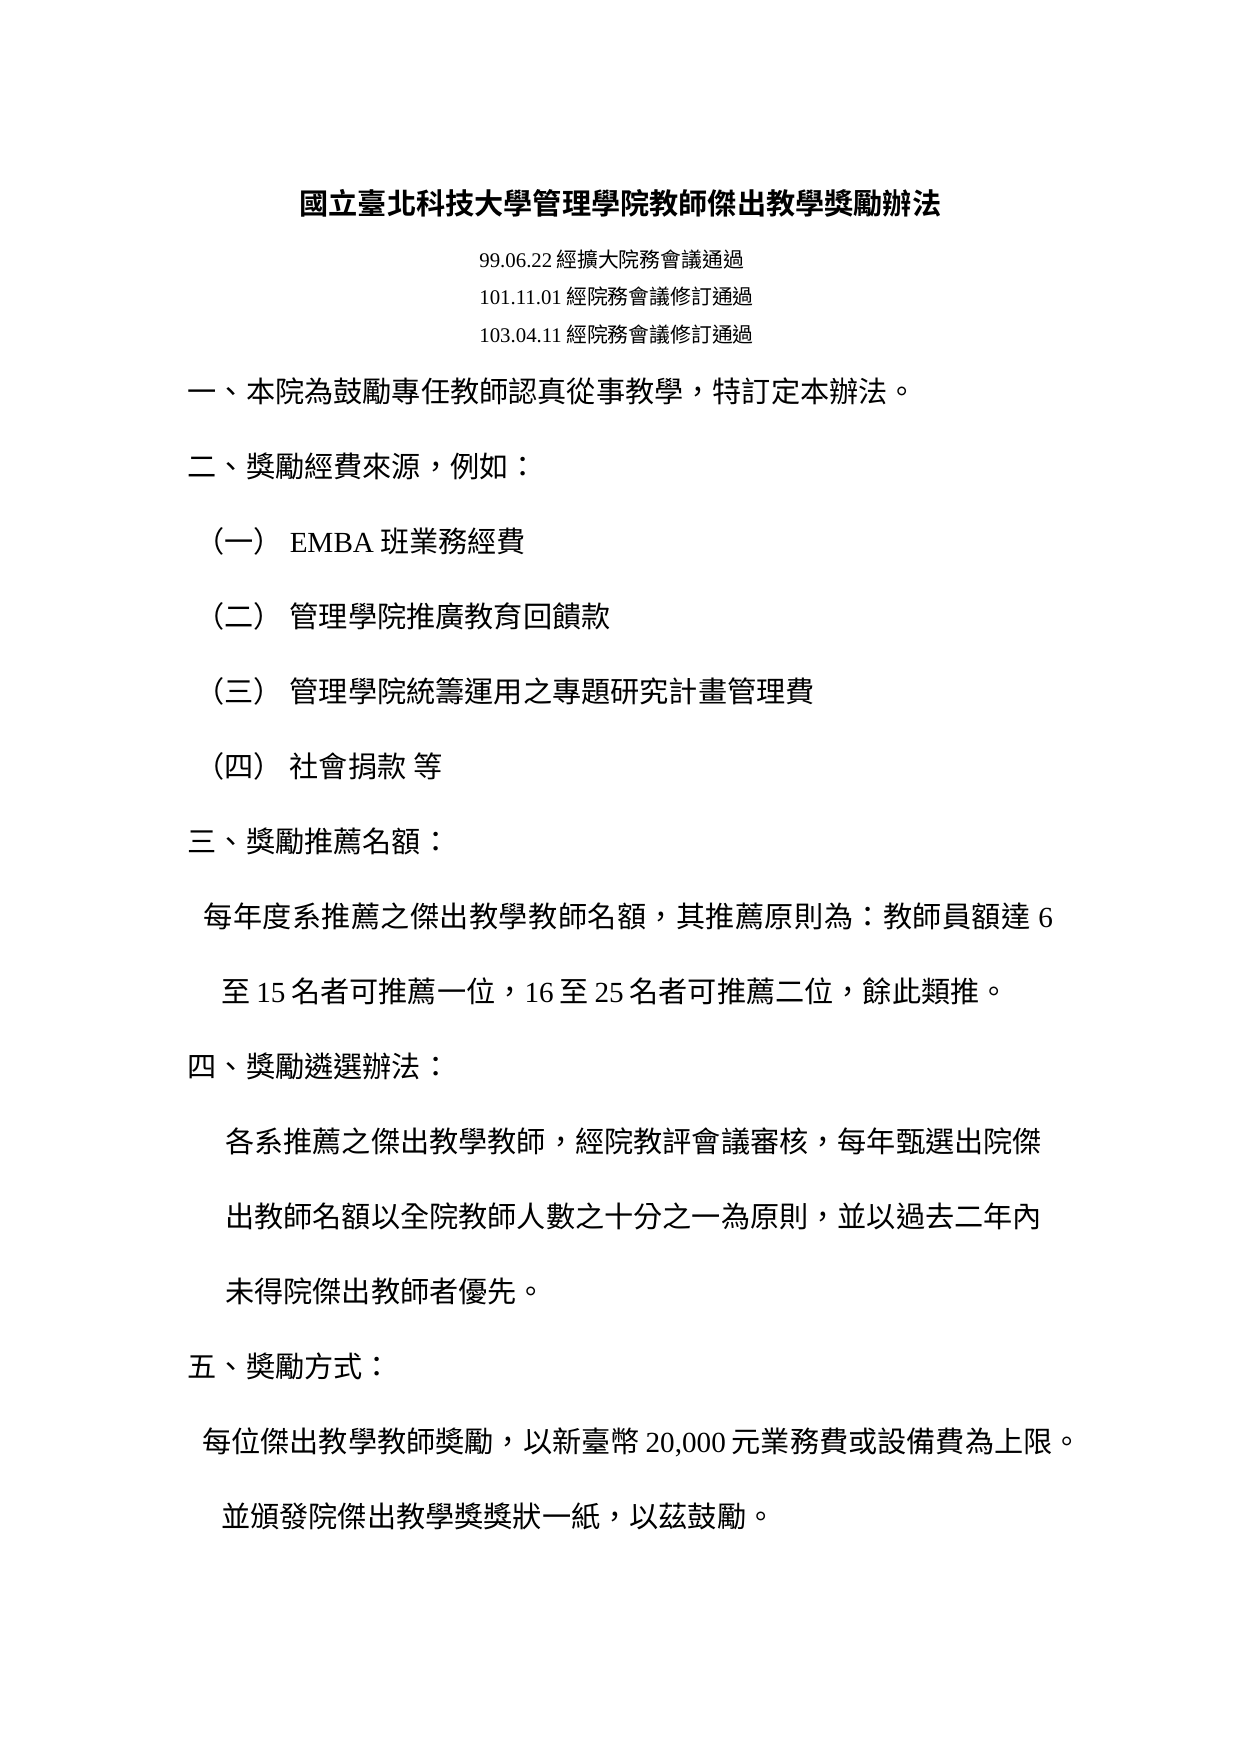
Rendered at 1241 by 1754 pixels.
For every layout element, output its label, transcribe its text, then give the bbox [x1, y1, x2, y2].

text 每位傑出教學教師奬勵，以新臺幣20,000元業務費或設備費為上限。並頒發院傑出教學獎獎狀一紙，以茲鼓勵。 [187, 1402, 1053, 1552]
text 一、本院為鼓勵專任教師認真從事教學，特訂定本辦法。 [187, 352, 1053, 427]
text 99.06.22經擴大院務會議通過 [187, 239, 1053, 277]
text 二、獎勵經費來源，例如： [187, 427, 1053, 502]
text 三、獎勵推薦名額： [187, 802, 1053, 877]
text 103.04.11經院務會議修訂通過 [187, 314, 1053, 352]
text 每年度系推薦之傑出教學教師名額，其推薦原則為：教師員額達6至15名者可推薦一位，16至25名者可推薦二位，餘此類推。 [187, 877, 1053, 1027]
text （二） 管理學院推廣教育回饋款 [187, 577, 1053, 652]
text （四） 社會捐款 等 [187, 727, 1053, 802]
text （三） 管理學院統籌運用之專題研究計畫管理費 [187, 652, 1053, 727]
text 五、奬勵方式： [187, 1327, 1053, 1402]
text 各系推薦之傑出教學教師，經院教評會議審核，每年甄選出院傑出教師名額以全院教師人數之十分之一為原則，並以過去二年內未得院傑出教師者優先。 [225, 1102, 1053, 1327]
text 四、獎勵遴選辦法： [187, 1027, 1053, 1102]
text 101.11.01經院務會議修訂通過 [187, 277, 1053, 314]
text 國立臺北科技大學管理學院教師傑出教學獎勵辦法 [187, 164, 1053, 239]
text （一） EMBA班業務經費 [187, 502, 1053, 577]
